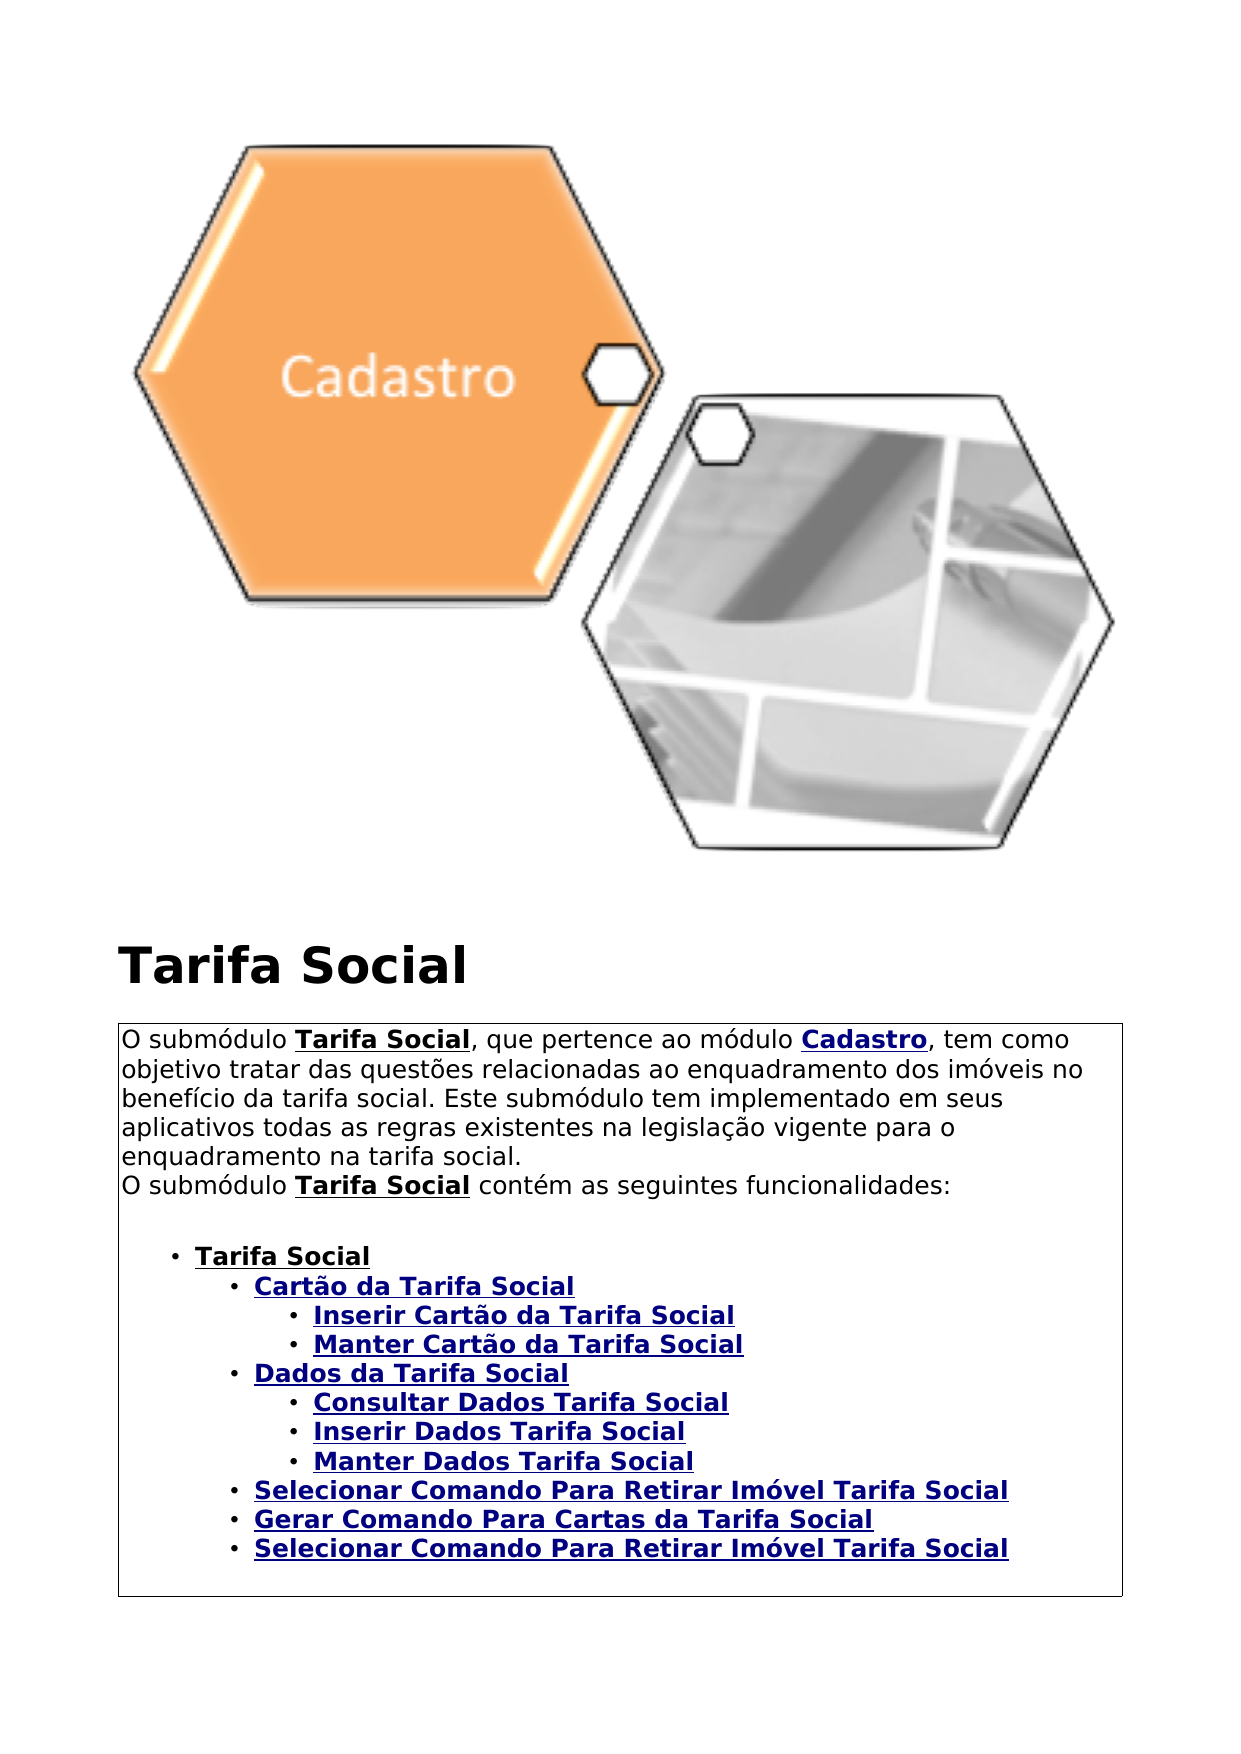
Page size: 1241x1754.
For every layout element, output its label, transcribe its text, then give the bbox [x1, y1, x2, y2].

picture [118, 118, 1123, 871]
subtitle Tarifa Social [118, 937, 1122, 995]
table_header O submódulo Tarifa Social, que pertence ao módulo Cadastro, tem como objetivo tratar das questões relacionadas ao enquadramento dos imóveis no benefício da tarifa social. Este submódulo tem implementado em seus aplicativos todas as regras existentes na legislação vigente para o enquadramento na tarifa social. O submódulo Tarifa Social contém as seguintes funcionalidades: Tarifa Social Cartão da Tarifa Social Inserir Cartão da Tarifa Social Manter Cartão da Tarifa Social Dados da Tarifa Social Consultar Dados Tarifa Social Inserir Dados Tarifa Social Manter Dados Tarifa Social Selecionar Comando Para Retirar Imóvel Tarifa Social Gerar Comando Para Cartas da Tarifa Social Selecionar Comando Para Retirar Imóvel Tarifa Social [119, 1024, 1122, 1596]
